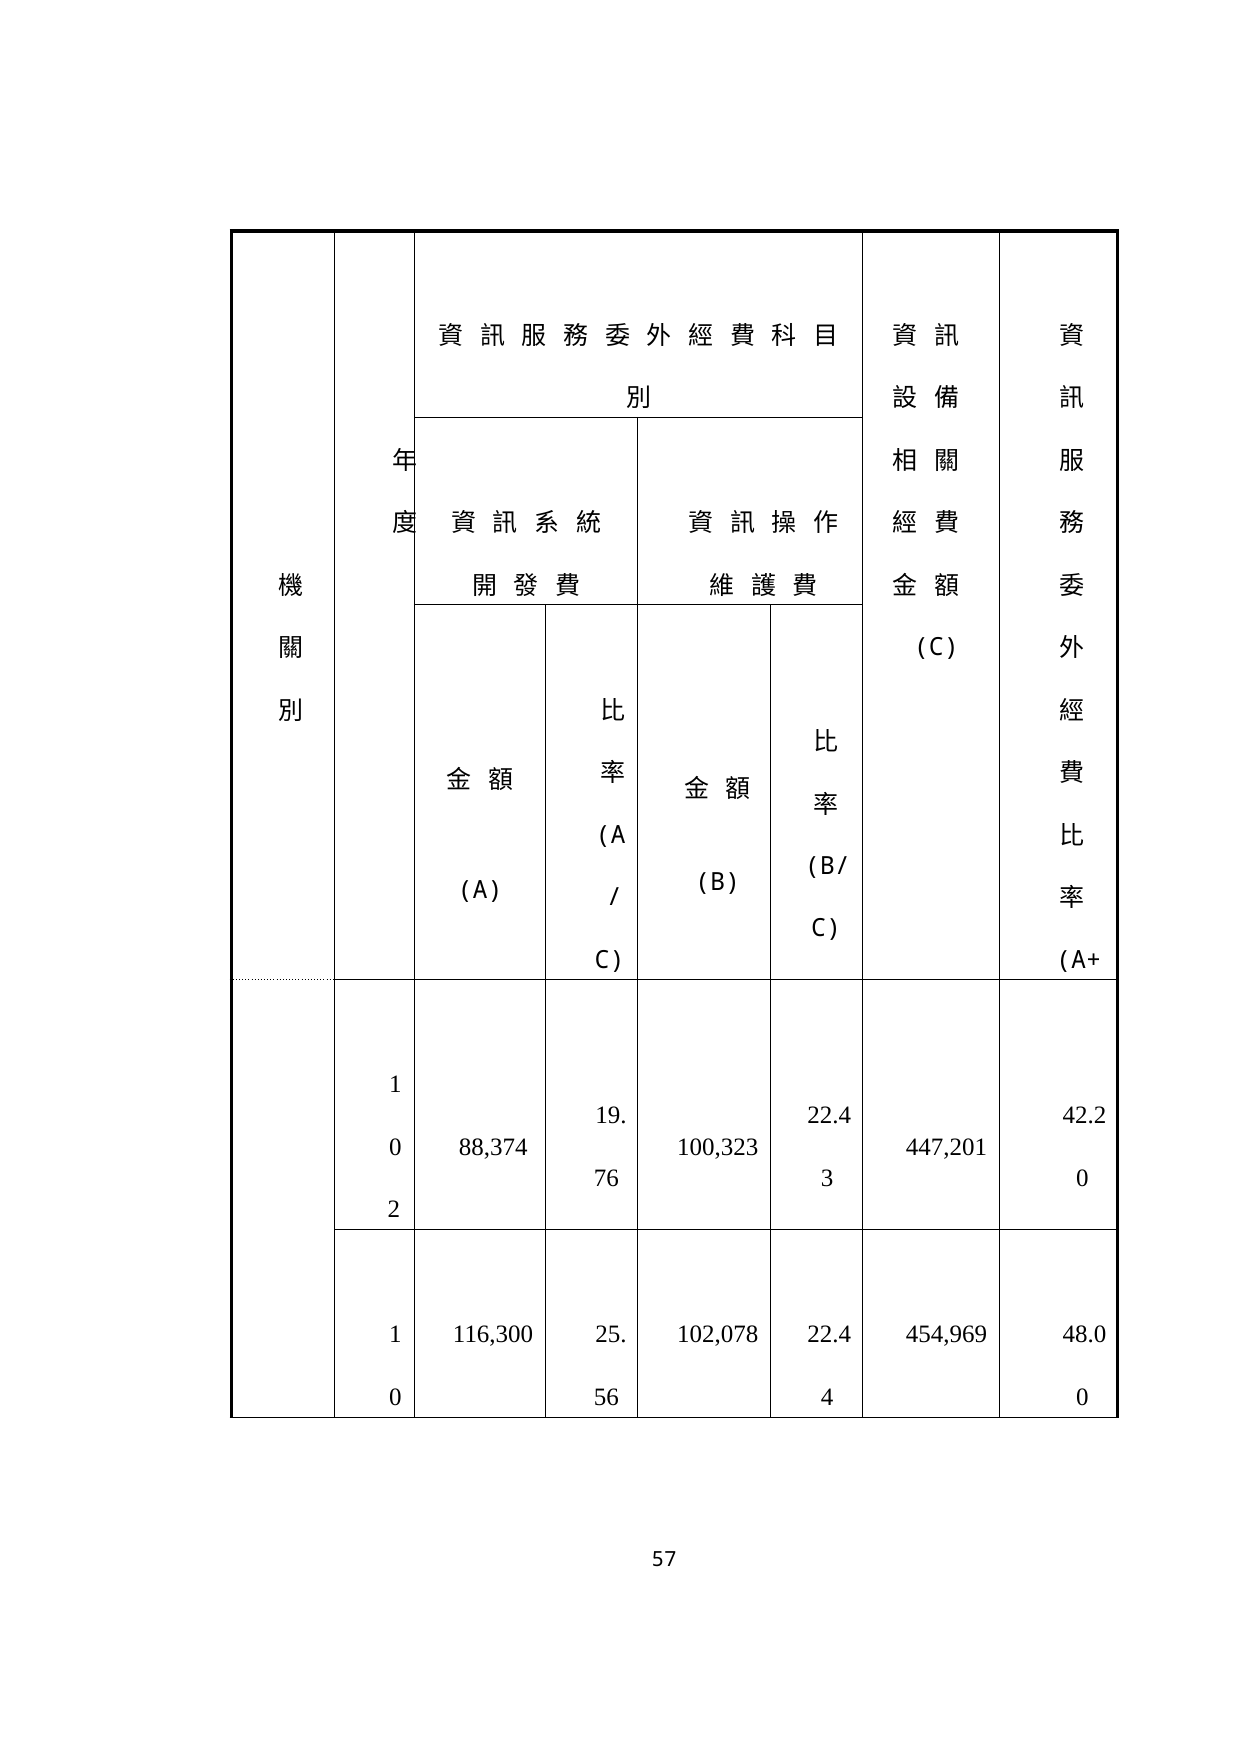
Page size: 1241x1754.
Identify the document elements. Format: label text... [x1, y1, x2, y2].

table_cell 金額 (B) [638, 605, 770, 979]
table_header 資訊設備相關經費金額 (C) [863, 233, 999, 979]
table_cell 42.20 [1000, 980, 1116, 1229]
table_cell 比率(B/C) [771, 605, 862, 979]
table_cell 102,078 [638, 1230, 770, 1417]
table_cell 19.76 [546, 980, 637, 1229]
table_cell 100,323 [638, 980, 770, 1229]
table_cell 資訊系統開發費 [415, 418, 637, 604]
table_header 年度 [335, 233, 414, 979]
table_cell 116,300 [415, 1230, 545, 1417]
table_cell 10 [335, 1230, 414, 1417]
table_cell 資訊操作維護費 [638, 418, 862, 604]
table_cell 88,374 [415, 980, 545, 1229]
table_cell 22.43 [771, 980, 862, 1229]
table_cell 102 [335, 980, 414, 1229]
table_header 資訊服務委外經費比率(A+B/C) [1000, 233, 1116, 979]
table_cell 25.56 [546, 1230, 637, 1417]
table_cell 金額 (A) [415, 605, 545, 979]
table_cell 比率(A/C) [546, 605, 637, 979]
table_cell 447,201 [863, 980, 999, 1229]
table_cell 454,969 [863, 1230, 999, 1417]
table_header 資訊服務委外經費科目別 [415, 233, 862, 417]
table_cell 22.44 [771, 1230, 862, 1417]
table_header 機關別 [233, 233, 334, 979]
table_cell [233, 979, 334, 1417]
table_cell 48.00 [1000, 1230, 1116, 1417]
